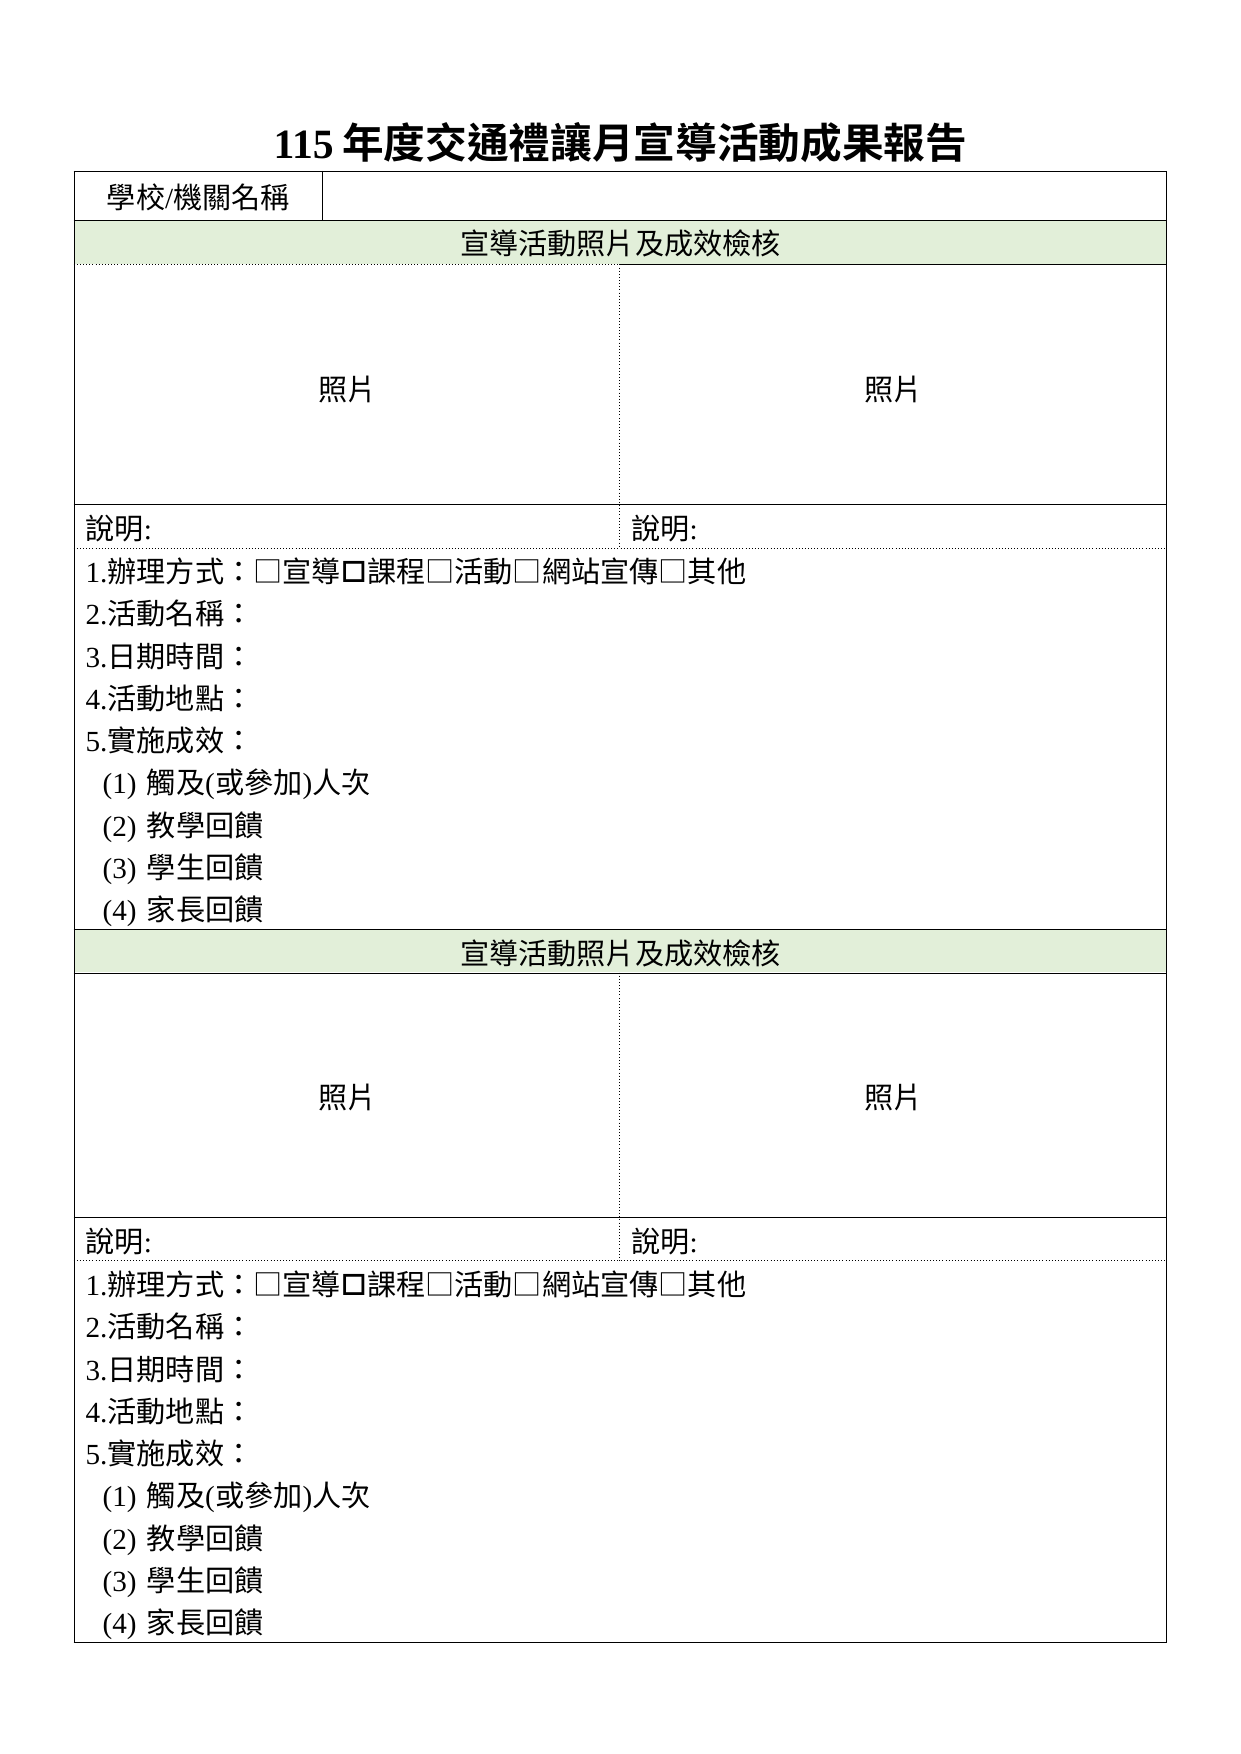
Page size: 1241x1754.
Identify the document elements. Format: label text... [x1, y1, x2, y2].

table_header [323, 172, 1166, 220]
table_cell 1.辦理方式：□宣導課程□活動□網站宣傳□其他 2.活動名稱： 3.日期時間： 4.活動地點： 5.實施成效： 觸及(或參加)人次 教學回饋 學生回饋 家長回饋 [75, 548, 1166, 929]
table_cell 說明: [620, 1218, 1166, 1260]
table_cell 1.辦理方式：□宣導課程□活動□網站宣傳□其他 2.活動名稱： 3.日期時間： 4.活動地點： 5.實施成效： 觸及(或參加)人次 教學回饋 學生回饋 家長回饋 [75, 1260, 1166, 1642]
table_cell 說明: [75, 1218, 620, 1260]
table_cell 宣導活動照片及成效檢核 [75, 930, 1166, 972]
table_header 學校/機關名稱 [75, 172, 322, 220]
table_cell 照片 [620, 265, 1166, 504]
table_cell 說明: [620, 505, 1166, 547]
table_cell 照片 [620, 974, 1166, 1217]
table_cell 說明: [75, 505, 620, 547]
text 115年度交通禮讓月宣導活動成果報告 [118, 111, 1122, 171]
table_cell 照片 [75, 264, 620, 504]
table_cell 照片 [75, 974, 620, 1217]
table_cell 宣導活動照片及成效檢核 [75, 221, 1166, 264]
